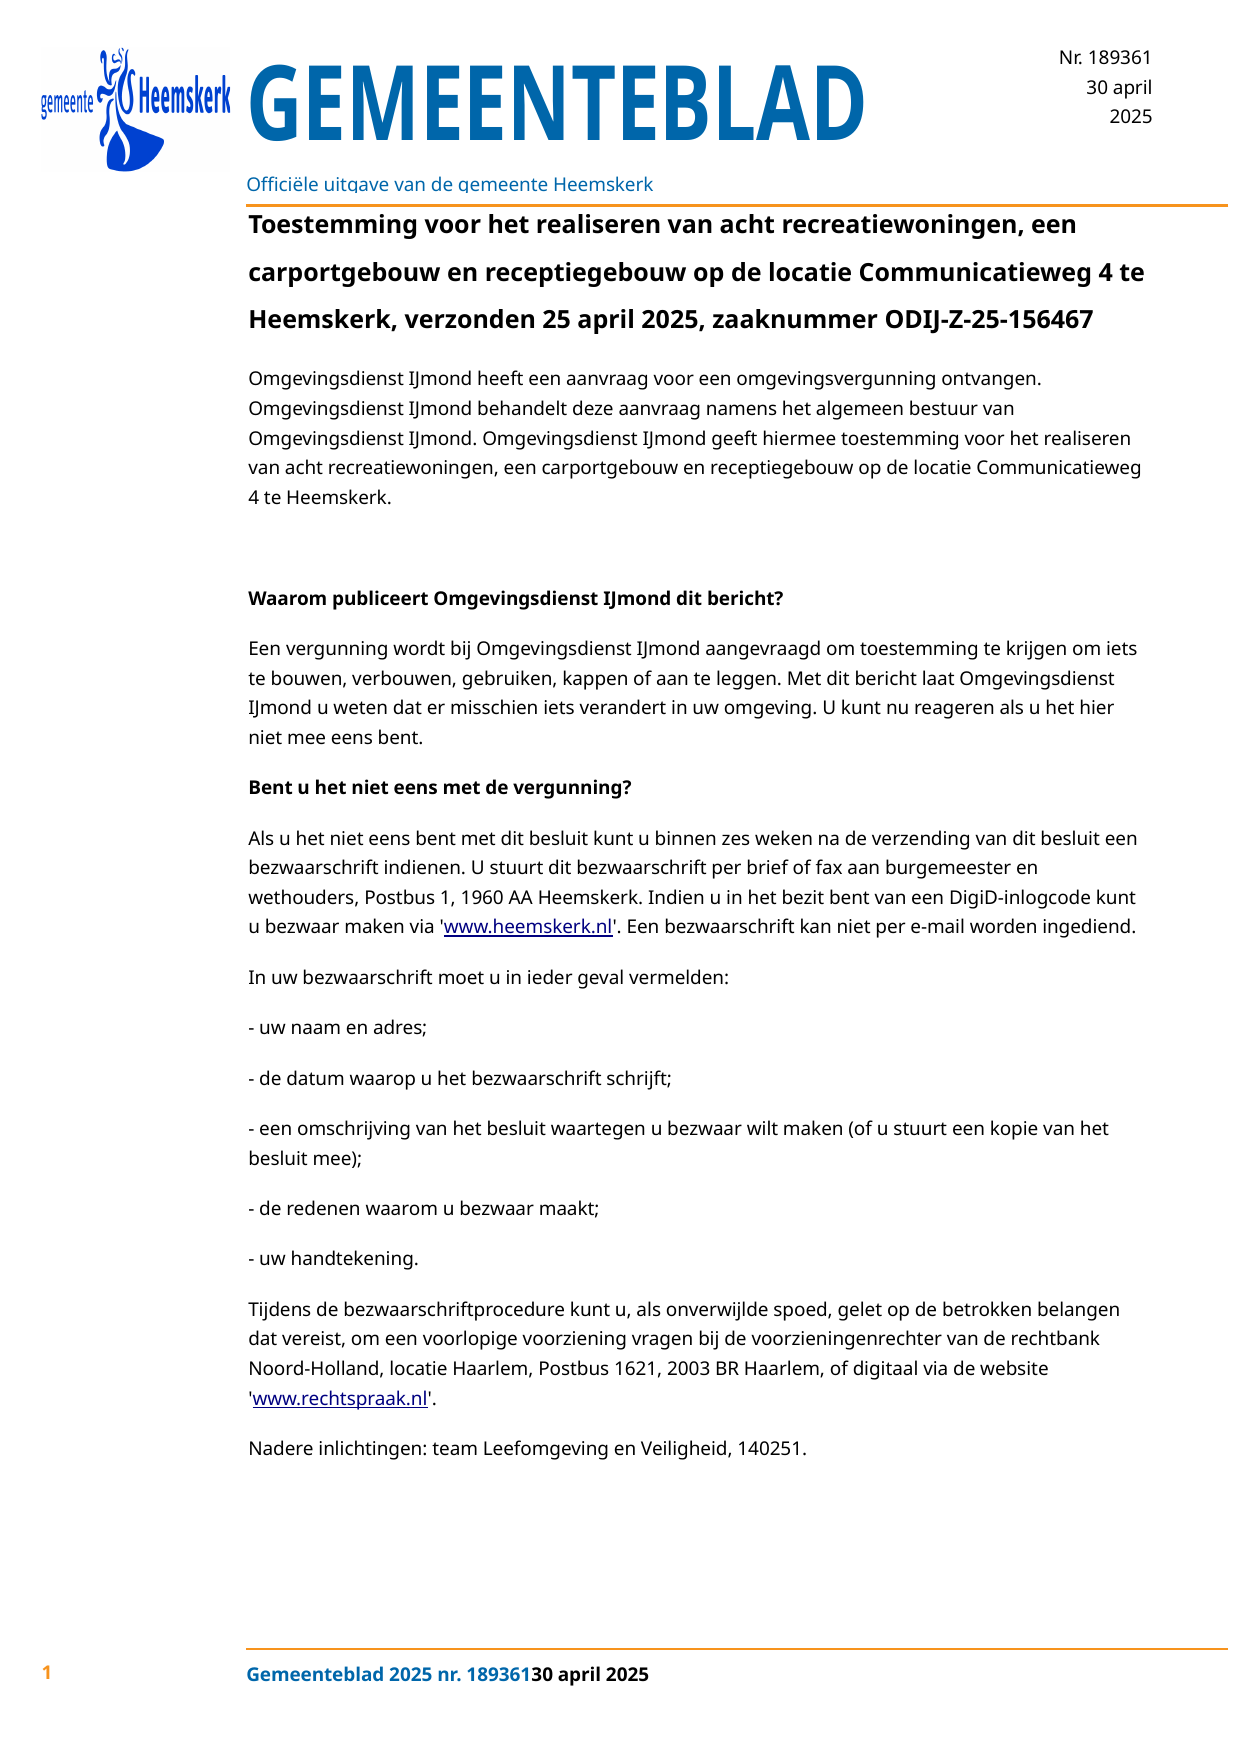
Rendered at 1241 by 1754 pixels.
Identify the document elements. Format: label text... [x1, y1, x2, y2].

text - uw naam en adres; [248, 1014, 1152, 1040]
text - de redenen waarom u bezwaar maakt; [248, 1195, 1152, 1221]
text Nadere inlichtingen: team Leefomgeving en Veiligheid, 140251. [248, 1435, 1152, 1461]
picture [41, 47, 231, 172]
text Bent u het niet eens met de vergunning? [248, 774, 1152, 800]
text In uw bezwaarschrift moet u in ieder geval vermelden: [248, 964, 1152, 989]
text - de datum waarop u het bezwaarschrift schrijft; [248, 1065, 1152, 1090]
text Toestemming voor het realiseren van acht recreatiewoningen, een carportgebouw en receptiegebouw op de locatie Communicatieweg 4 te Heemskerk, verzonden 25 april 2025, zaaknummer ODIJ-Z-25-156467 [248, 207, 1152, 336]
text - een omschrijving van het besluit waartegen u bezwaar wilt maken (of u stuurt een kopie van het besluit mee); [248, 1115, 1152, 1170]
text Tijdens de bezwaarschriftprocedure kunt u, als onverwijlde spoed, gelet op de betrokken belangen dat vereist, om een voorlopige voorziening vragen bij de voorzieningenrechter van de rechtbank Noord-Holland, locatie Haarlem, Postbus 1621, 2003 BR Haarlem, of digitaal via de website 'www.rechtspraak.nl'. [248, 1296, 1152, 1410]
text Waarom publiceert Omgevingsdienst IJmond dit bericht? [248, 585, 1152, 610]
text - uw handtekening. [248, 1246, 1152, 1271]
text Omgevingsdienst IJmond heeft een aanvraag voor een omgevingsvergunning ontvangen. Omgevingsdienst IJmond behandelt deze aanvraag namens het algemeen bestuur van Omgevingsdienst IJmond. Omgevingsdienst IJmond geeft hiermee toestemming voor het realiseren van acht recreatiewoningen, een carportgebouw en receptiegebouw op de locatie Communicatieweg 4 te Heemskerk. [248, 366, 1152, 509]
text Als u het niet eens bent met dit besluit kunt u binnen zes weken na de verzending van dit besluit een bezwaarschrift indienen. U stuurt dit bezwaarschrift per brief of fax aan burgemeester en wethouders, Postbus 1, 1960 AA Heemskerk. Indien u in het bezit bent van een DigiD-inlogcode kunt u bezwaar maken via 'www.heemskerk.nl'. Een bezwaarschrift kan niet per e-mail worden ingediend. [248, 825, 1152, 939]
text Een vergunning wordt bij Omgevingsdienst IJmond aangevraagd om toestemming te krijgen om iets te bouwen, verbouwen, gebruiken, kappen of aan te leggen. Met dit bericht laat Omgevingsdienst IJmond u weten dat er misschien iets verandert in uw omgeving. U kunt nu reageren als u het hier niet mee eens bent. [248, 635, 1152, 749]
